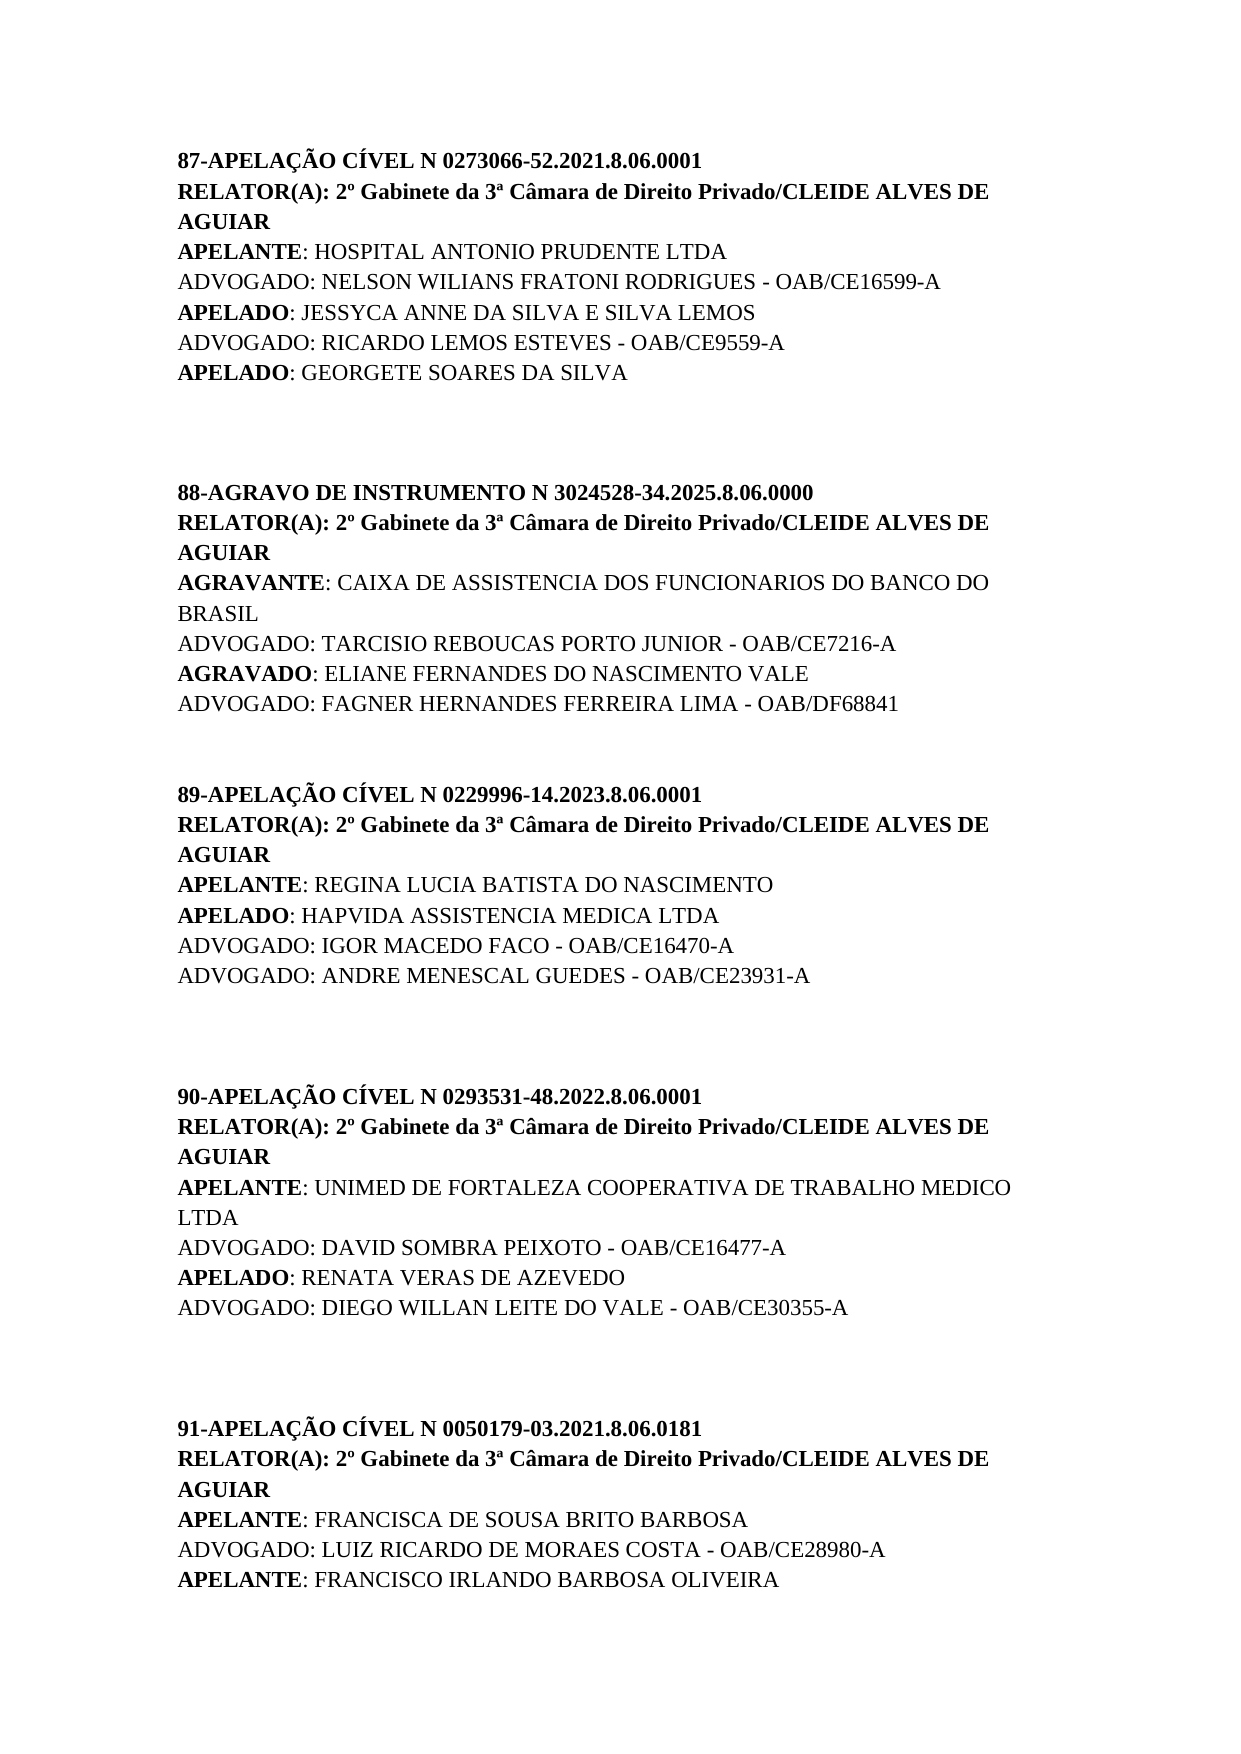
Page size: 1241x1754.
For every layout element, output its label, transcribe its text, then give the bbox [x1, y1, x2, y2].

text 88-AGRAVO DE INSTRUMENTO N 3024528-34.2025.8.06.0000 RELATOR(A): 2º Gabinete da 3ª Câmara de Direito Privado/CLEIDE ALVES DE AGUIAR AGRAVANTE: CAIXA DE ASSISTENCIA DOS FUNCIONARIOS DO BANCO DO BRASIL ADVOGADO: TARCISIO REBOUCAS PORTO JUNIOR - OAB/CE7216-A AGRAVADO: ELIANE FERNANDES DO NASCIMENTO VALE ADVOGADO: FAGNER HERNANDES FERREIRA LIMA - OAB/DF68841 89-APELAÇÃO CÍVEL N 0229996-14.2023.8.06.0001 RELATOR(A): 2º Gabinete da 3ª Câmara de Direito Privado/CLEIDE ALVES DE AGUIAR APELANTE: REGINA LUCIA BATISTA DO NASCIMENTO APELADO: HAPVIDA ASSISTENCIA MEDICA LTDA ADVOGADO: IGOR MACEDO FACO - OAB/CE16470-A ADVOGADO: ANDRE MENESCAL GUEDES - OAB/CE23931-A 90-APELAÇÃO CÍVEL N 0293531-48.2022.8.06.0001 RELATOR(A): 2º Gabinete da 3ª Câmara de Direito Privado/CLEIDE ALVES DE AGUIAR APELANTE: UNIMED DE FORTALEZA COOPERATIVA DE TRABALHO MEDICO LTDA ADVOGADO: DAVID SOMBRA PEIXOTO - OAB/CE16477-A APELADO: RENATA VERAS DE AZEVEDO ADVOGADO: DIEGO WILLAN LEITE DO VALE - OAB/CE30355-A 91-APELAÇÃO CÍVEL N 0050179-03.2021.8.06.0181 RELATOR(A): 2º Gabinete da 3ª Câmara de Direito Privado/CLEIDE ALVES DE AGUIAR APELANTE: FRANCISCA DE SOUSA BRITO BARBOSA ADVOGADO: LUIZ RICARDO DE MORAES COSTA - OAB/CE28980-A APELANTE: FRANCISCO IRLANDO BARBOSA OLIVEIRA [177, 479, 1063, 1593]
text 87-APELAÇÃO CÍVEL N 0273066-52.2021.8.06.0001 RELATOR(A): 2º Gabinete da 3ª Câmara de Direito Privado/CLEIDE ALVES DE AGUIAR APELANTE: HOSPITAL ANTONIO PRUDENTE LTDA ADVOGADO: NELSON WILIANS FRATONI RODRIGUES - OAB/CE16599-A APELADO: JESSYCA ANNE DA SILVA E SILVA LEMOS ADVOGADO: RICARDO LEMOS ESTEVES - OAB/CE9559-A APELADO: GEORGETE SOARES DA SILVA [177, 148, 1063, 416]
